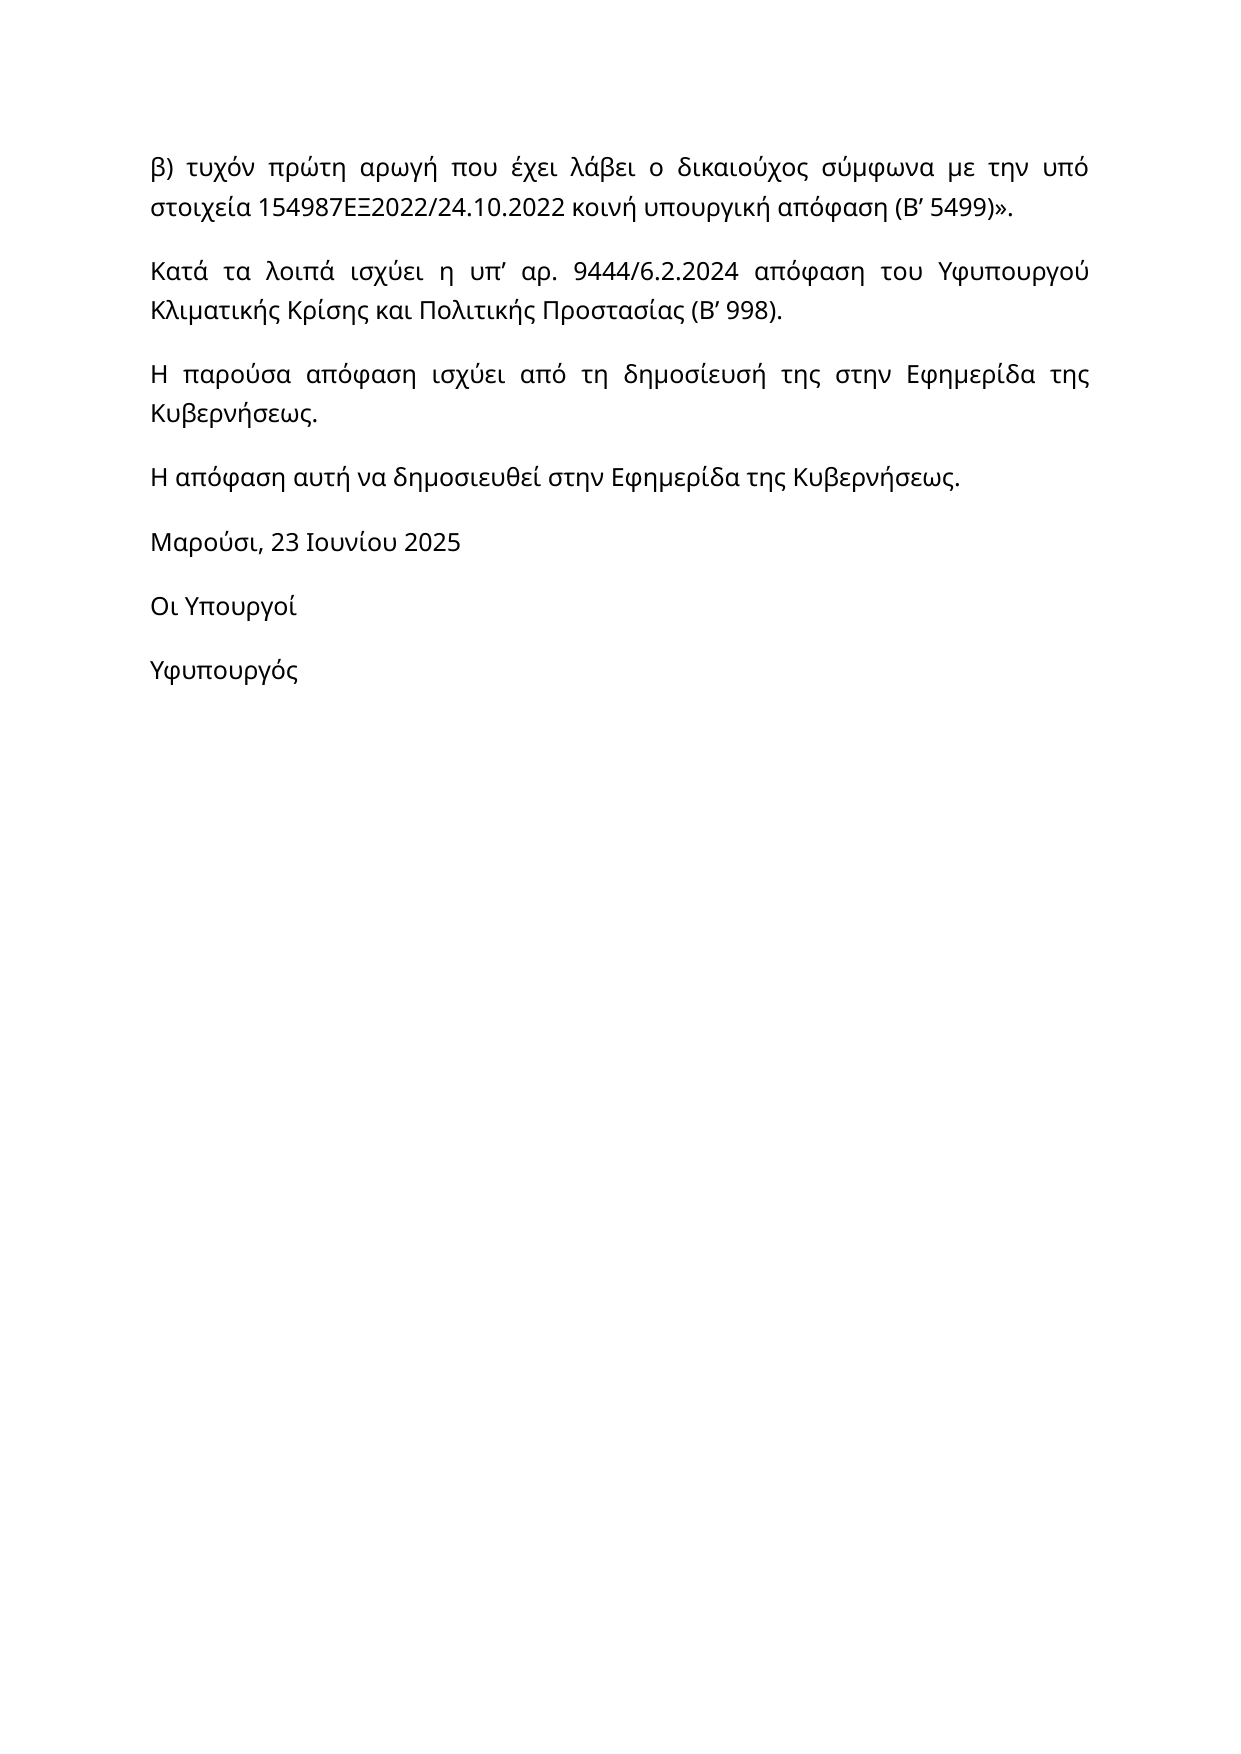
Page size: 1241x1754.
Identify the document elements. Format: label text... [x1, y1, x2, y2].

text Η απόφαση αυτή να δημοσιευθεί στην Εφημερίδα της Κυβερνήσεως. [150, 460, 1090, 494]
text Οι Υπουργοί [150, 588, 1090, 622]
text Η παρούσα απόφαση ισχύει από τη δημοσίευσή της στην Εφημερίδα της Κυβερνήσεως. [150, 357, 1090, 430]
text β) τυχόν πρώτη αρωγή που έχει λάβει ο δικαιούχος σύμφωνα με την υπό στοιχεία 154987ΕΞ2022/24.10.2022 κοινή υπουργική απόφαση (Β’ 5499)». [150, 150, 1090, 223]
text Μαρούσι, 23 Ιουνίου 2025 [150, 524, 1090, 558]
text Κατά τα λοιπά ισχύει η υπ’ αρ. 9444/6.2.2024 απόφαση του Υφυπουργού Κλιματικής Κρίσης και Πολιτικής Προστασίας (Β’ 998). [150, 253, 1090, 327]
text Υφυπουργός [150, 652, 1090, 687]
